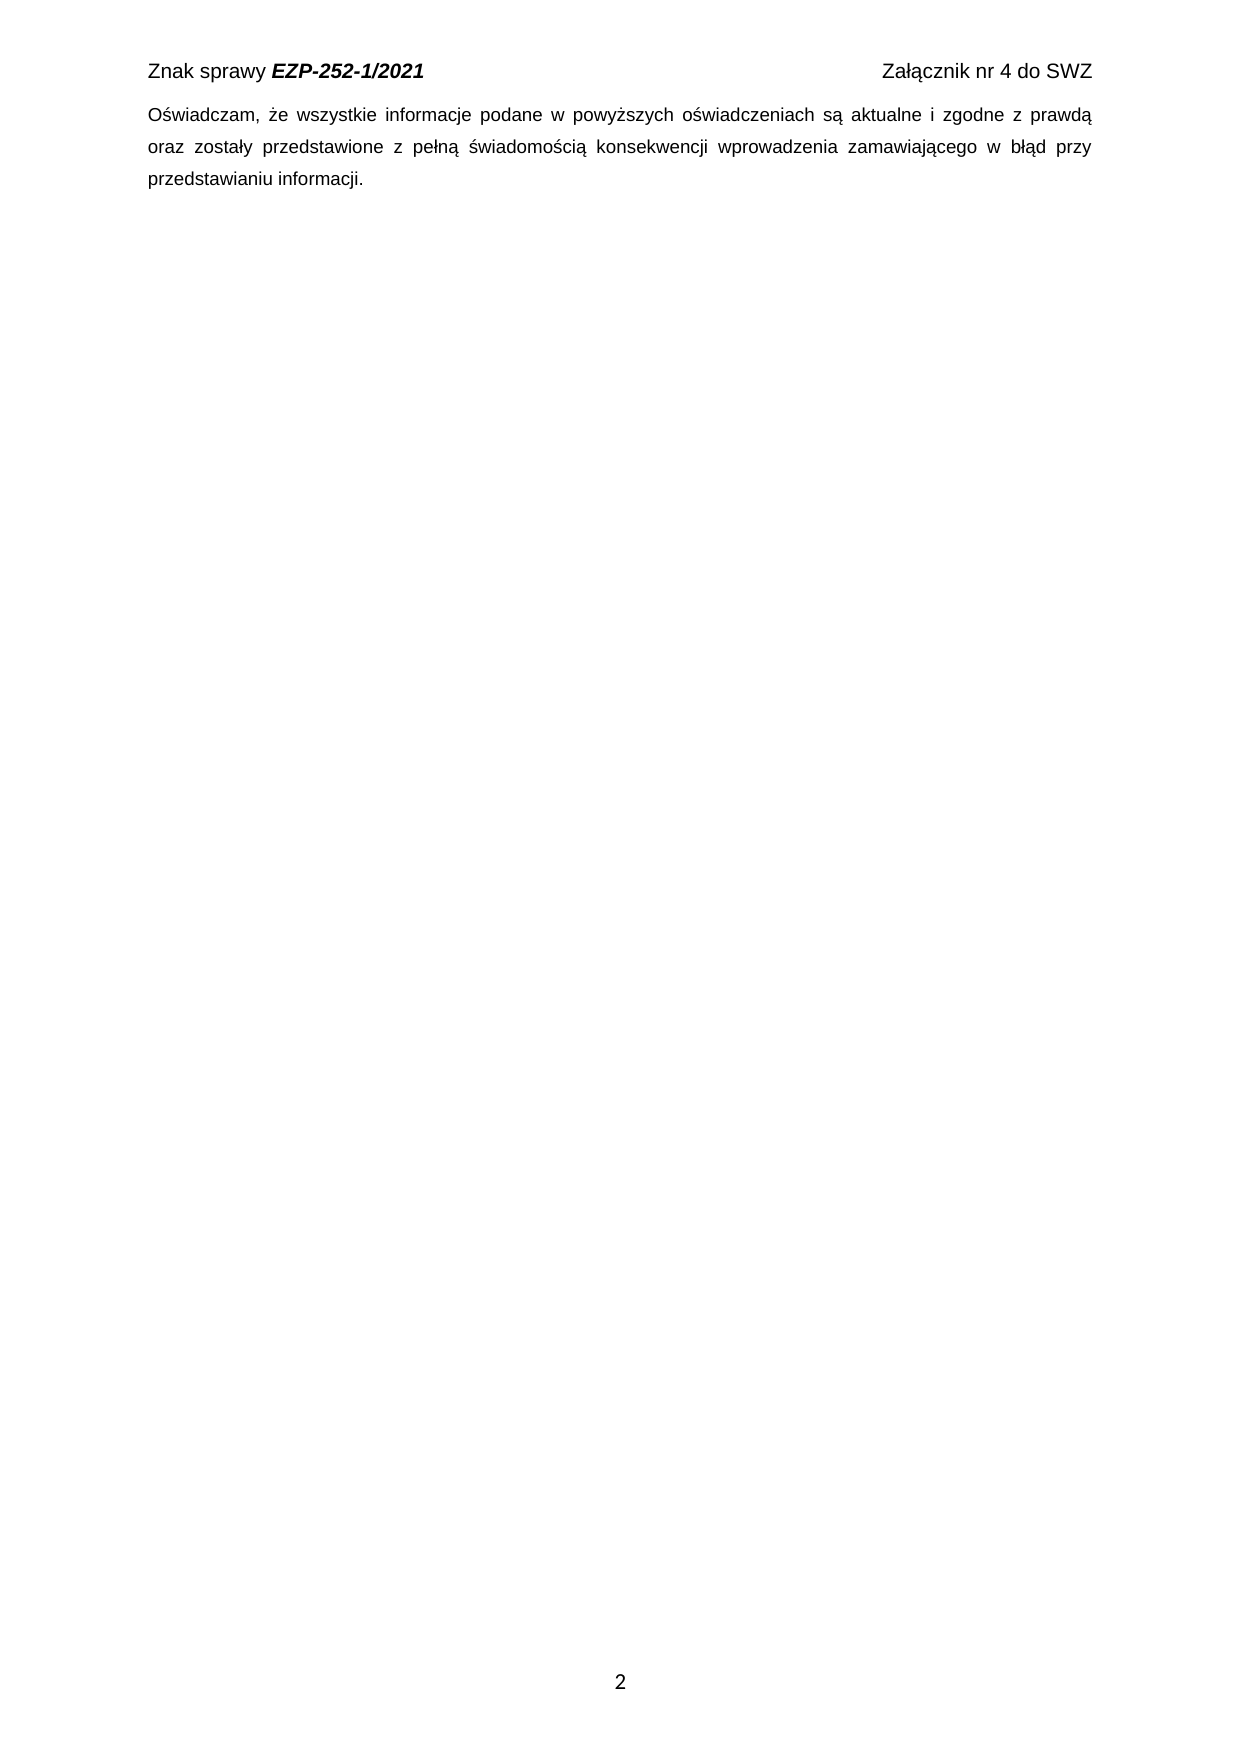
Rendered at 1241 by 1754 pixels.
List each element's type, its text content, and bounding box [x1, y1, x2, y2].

text Oświadczam, że wszystkie informacje podane w powyższych oświadczeniach są aktualne i zgodne z prawdą oraz zostały przedstawione z pełną świadomością konsekwencji wprowadzenia zamawiającego w błąd przy przedstawianiu informacji. [148, 103, 1093, 189]
